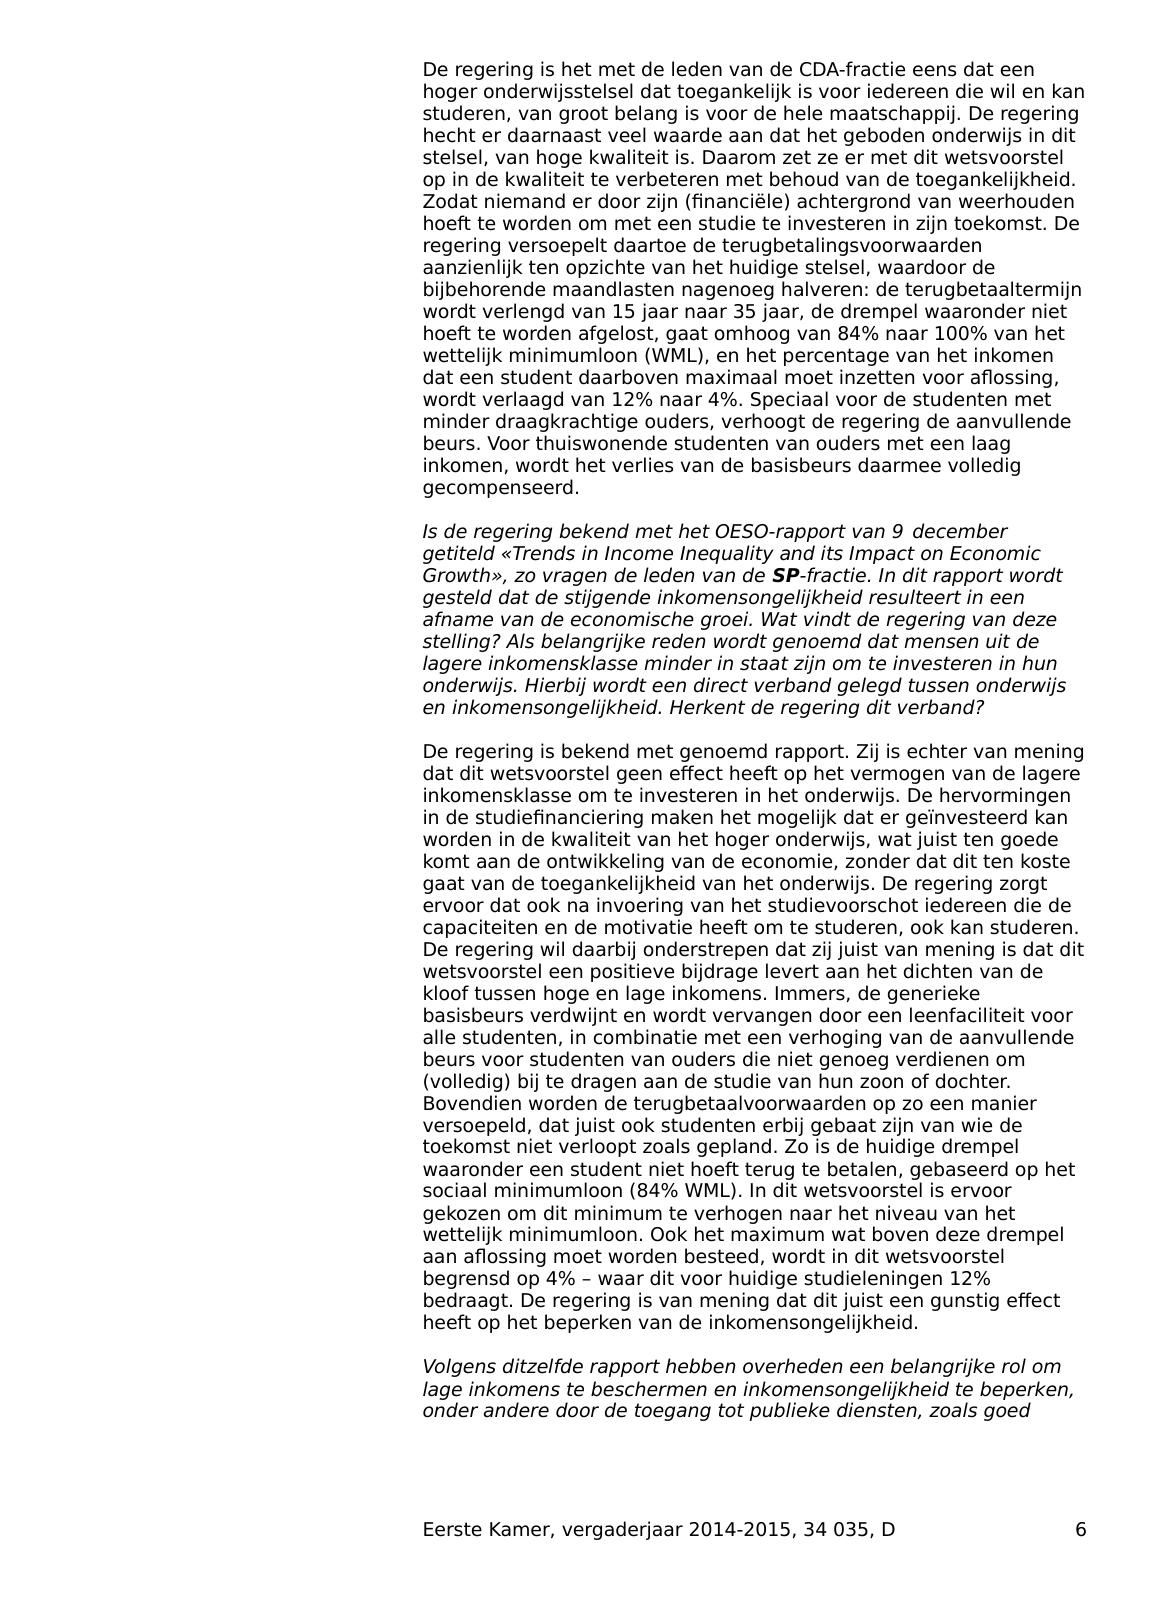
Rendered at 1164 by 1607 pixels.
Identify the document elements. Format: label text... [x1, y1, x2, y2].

text Volgens ditzelfde rapport hebben overheden een belangrijke rol om lage inkomens te beschermen en inkomensongelijkheid te beperken, onder andere door de toegang tot publieke diensten, zoals goed [422, 1356, 1087, 1422]
text Is de regering bekend met het OESO-rapport van 9 december getiteld «Trends in Income Inequality and its Impact on Economic Growth», zo vragen de leden van de SP-fractie. In dit rapport wordt gesteld dat de stijgende inkomensongelijkheid resulteert in een afname van de economische groei. Wat vindt de regering van deze stelling? Als belangrijke reden wordt genoemd dat mensen uit de lagere inkomensklasse minder in staat zijn om te investeren in hun onderwijs. Hierbij wordt een direct verband gelegd tussen onderwijs en inkomensongelijkheid. Herkent de regering dit verband? [422, 521, 1087, 719]
text De regering is het met de leden van de CDA-fractie eens dat een hoger onderwijsstelsel dat toegankelijk is voor iedereen die wil en kan studeren, van groot belang is voor de hele maatschappij. De regering hecht er daarnaast veel waarde aan dat het geboden onderwijs in dit stelsel, van hoge kwaliteit is. Daarom zet ze er met dit wetsvoorstel op in de kwaliteit te verbeteren met behoud van de toegankelijkheid. Zodat niemand er door zijn (financiële) achtergrond van weerhouden hoeft te worden om met een studie te investeren in zijn toekomst. De regering versoepelt daartoe de terugbetalingsvoorwaarden aanzienlijk ten opzichte van het huidige stelsel, waardoor de bijbehorende maandlasten nagenoeg halveren: de terugbetaaltermijn wordt verlengd van 15 jaar naar 35 jaar, de drempel waaronder niet hoeft te worden afgelost, gaat omhoog van 84% naar 100% van het wettelijk minimumloon (WML), en het percentage van het inkomen dat een student daarboven maximaal moet inzetten voor aflossing, wordt verlaagd van 12% naar 4%. Speciaal voor de studenten met minder draagkrachtige ouders, verhoogt de regering de aanvullende beurs. Voor thuiswonende studenten van ouders met een laag inkomen, wordt het verlies van de basisbeurs daarmee volledig gecompenseerd. [422, 59, 1087, 499]
text De regering is bekend met genoemd rapport. Zij is echter van mening dat dit wetsvoorstel geen effect heeft op het vermogen van de lagere inkomensklasse om te investeren in het onderwijs. De hervormingen in de studiefinanciering maken het mogelijk dat er geïnvesteerd kan worden in de kwaliteit van het hoger onderwijs, wat juist ten goede komt aan de ontwikkeling van de economie, zonder dat dit ten koste gaat van de toegankelijkheid van het onderwijs. De regering zorgt ervoor dat ook na invoering van het studievoorschot iedereen die de capaciteiten en de motivatie heeft om te studeren, ook kan studeren. De regering wil daarbij onderstrepen dat zij juist van mening is dat dit wetsvoorstel een positieve bijdrage levert aan het dichten van de kloof tussen hoge en lage inkomens. Immers, de generieke basisbeurs verdwijnt en wordt vervangen door een leenfaciliteit voor alle studenten, in combinatie met een verhoging van de aanvullende beurs voor studenten van ouders die niet genoeg verdienen om (volledig) bij te dragen aan de studie van hun zoon of dochter. Bovendien worden de terugbetaalvoorwaarden op zo een manier versoepeld, dat juist ook studenten erbij gebaat zijn van wie de toekomst niet verloopt zoals gepland. Zo is de huidige drempel waaronder een student niet hoeft terug te betalen, gebaseerd op het sociaal minimumloon (84% WML). In dit wetsvoorstel is ervoor gekozen om dit minimum te verhogen naar het niveau van het wettelijk minimumloon. Ook het maximum wat boven deze drempel aan aflossing moet worden besteed, wordt in dit wetsvoorstel begrensd op 4% – waar dit voor huidige studieleningen 12% bedraagt. De regering is van mening dat dit juist een gunstig effect heeft op het beperken van de inkomensongelijkheid. [422, 741, 1087, 1334]
